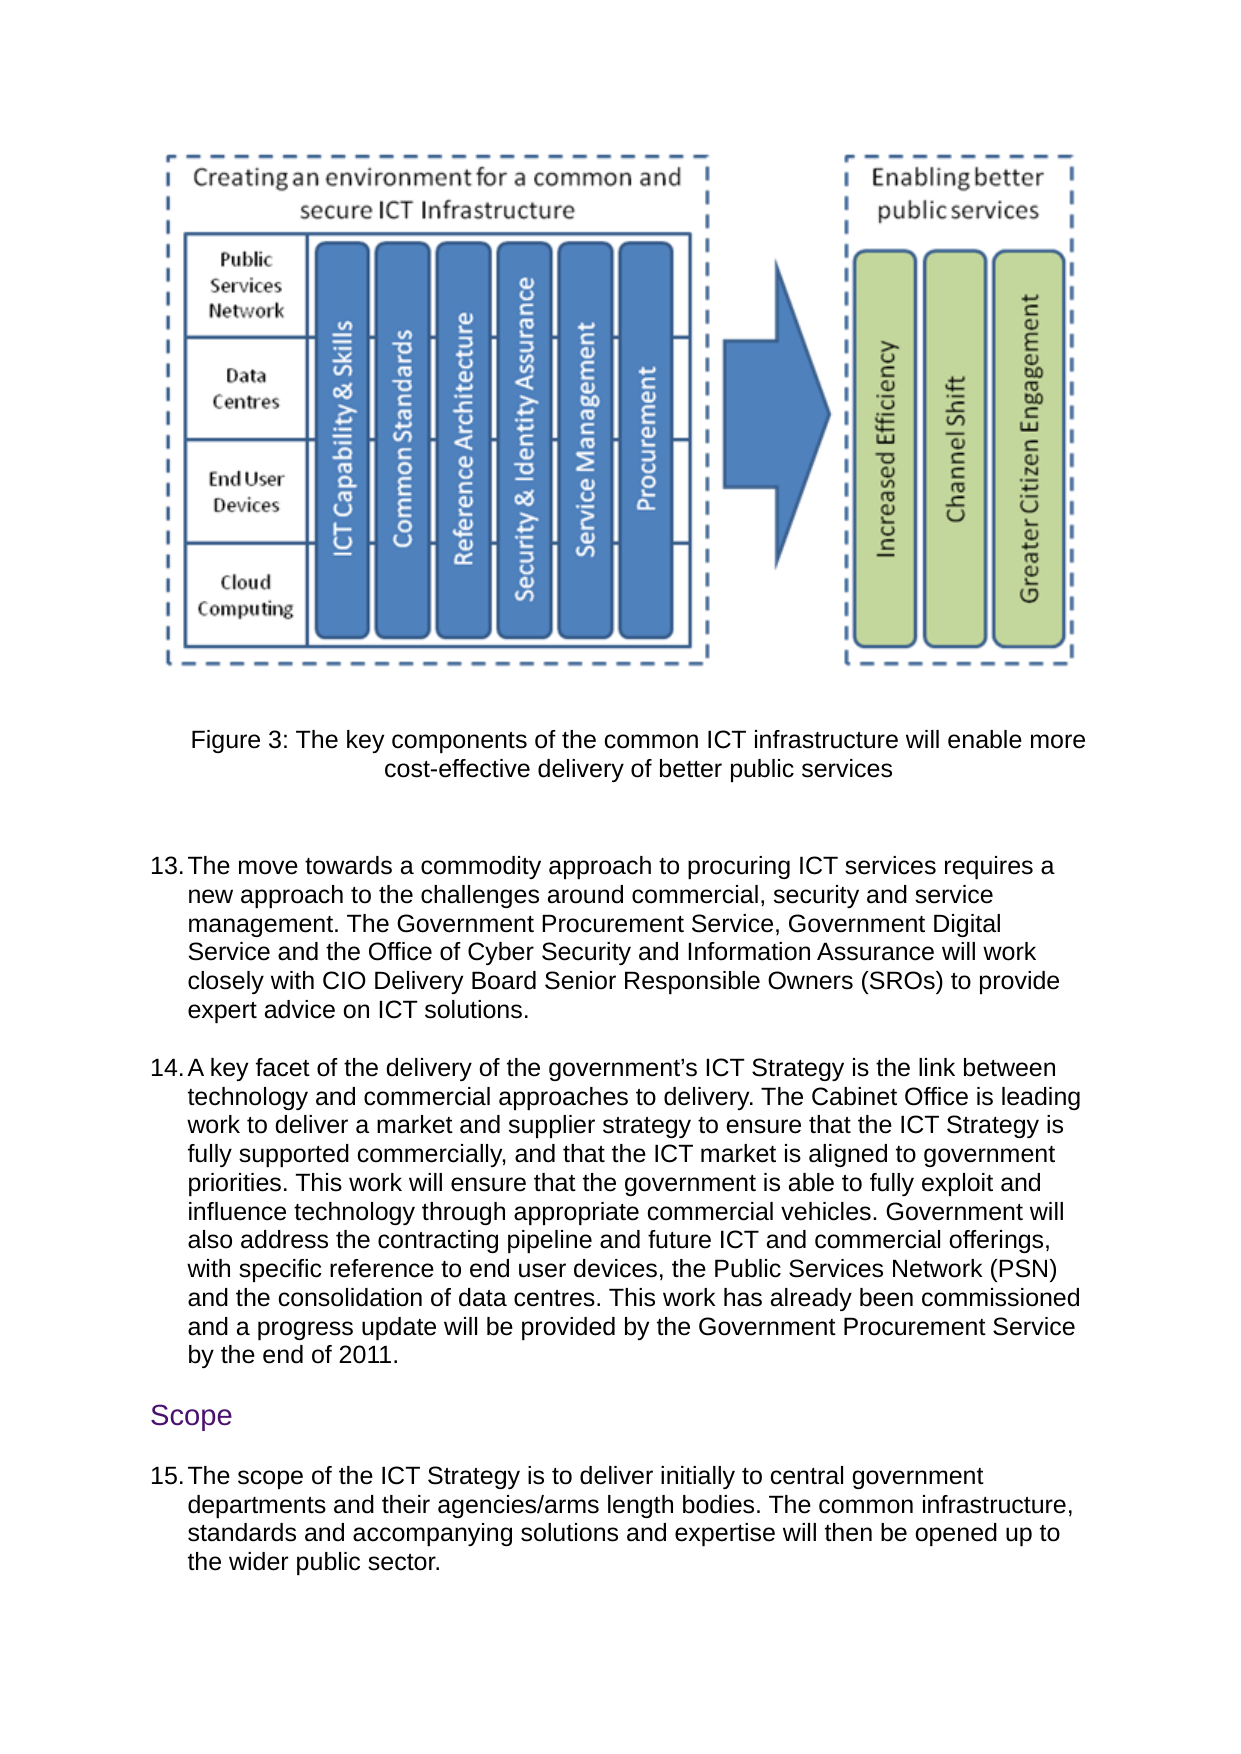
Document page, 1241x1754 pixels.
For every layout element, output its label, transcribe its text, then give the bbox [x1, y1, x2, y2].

list Figure 3: The key components of the common ICT infrastructure will enable more cost-effective delivery of better public services [187, 725, 1090, 783]
list The scope of the ICT Strategy is to deliver initially to central government departments and their agencies/arms length bodies. The common infrastructure, standards and accompanying solutions and expertise will then be opened up to the wider public sector. [150, 1461, 1090, 1576]
subtitle Scope [150, 1398, 1090, 1432]
list The move towards a commodity approach to procuring ICT services requires a new approach to the challenges around commercial, security and service management. The Government Procurement Service, Government Digital Service and the Office of Cyber Security and Information Assurance will work closely with CIO Delivery Board Senior Responsible Owners (SROs) to provide expert advice on ICT solutions. [150, 851, 1090, 1023]
picture [164, 150, 1076, 668]
list A key facet of the delivery of the government’s ICT Strategy is the link between technology and commercial approaches to delivery. The Cabinet Office is leading work to deliver a market and supplier strategy to ensure that the ICT Strategy is fully supported commercially, and that the ICT market is aligned to government priorities. This work will ensure that the government is able to fully exploit and influence technology through appropriate commercial vehicles. Government will also address the contracting pipeline and future ICT and commercial offerings, with specific reference to end user devices, the Public Services Network (PSN) and the consolidation of data centres. This work has already been commissioned and a progress update will be provided by the Government Procurement Service by the end of 2011. [150, 1053, 1090, 1369]
